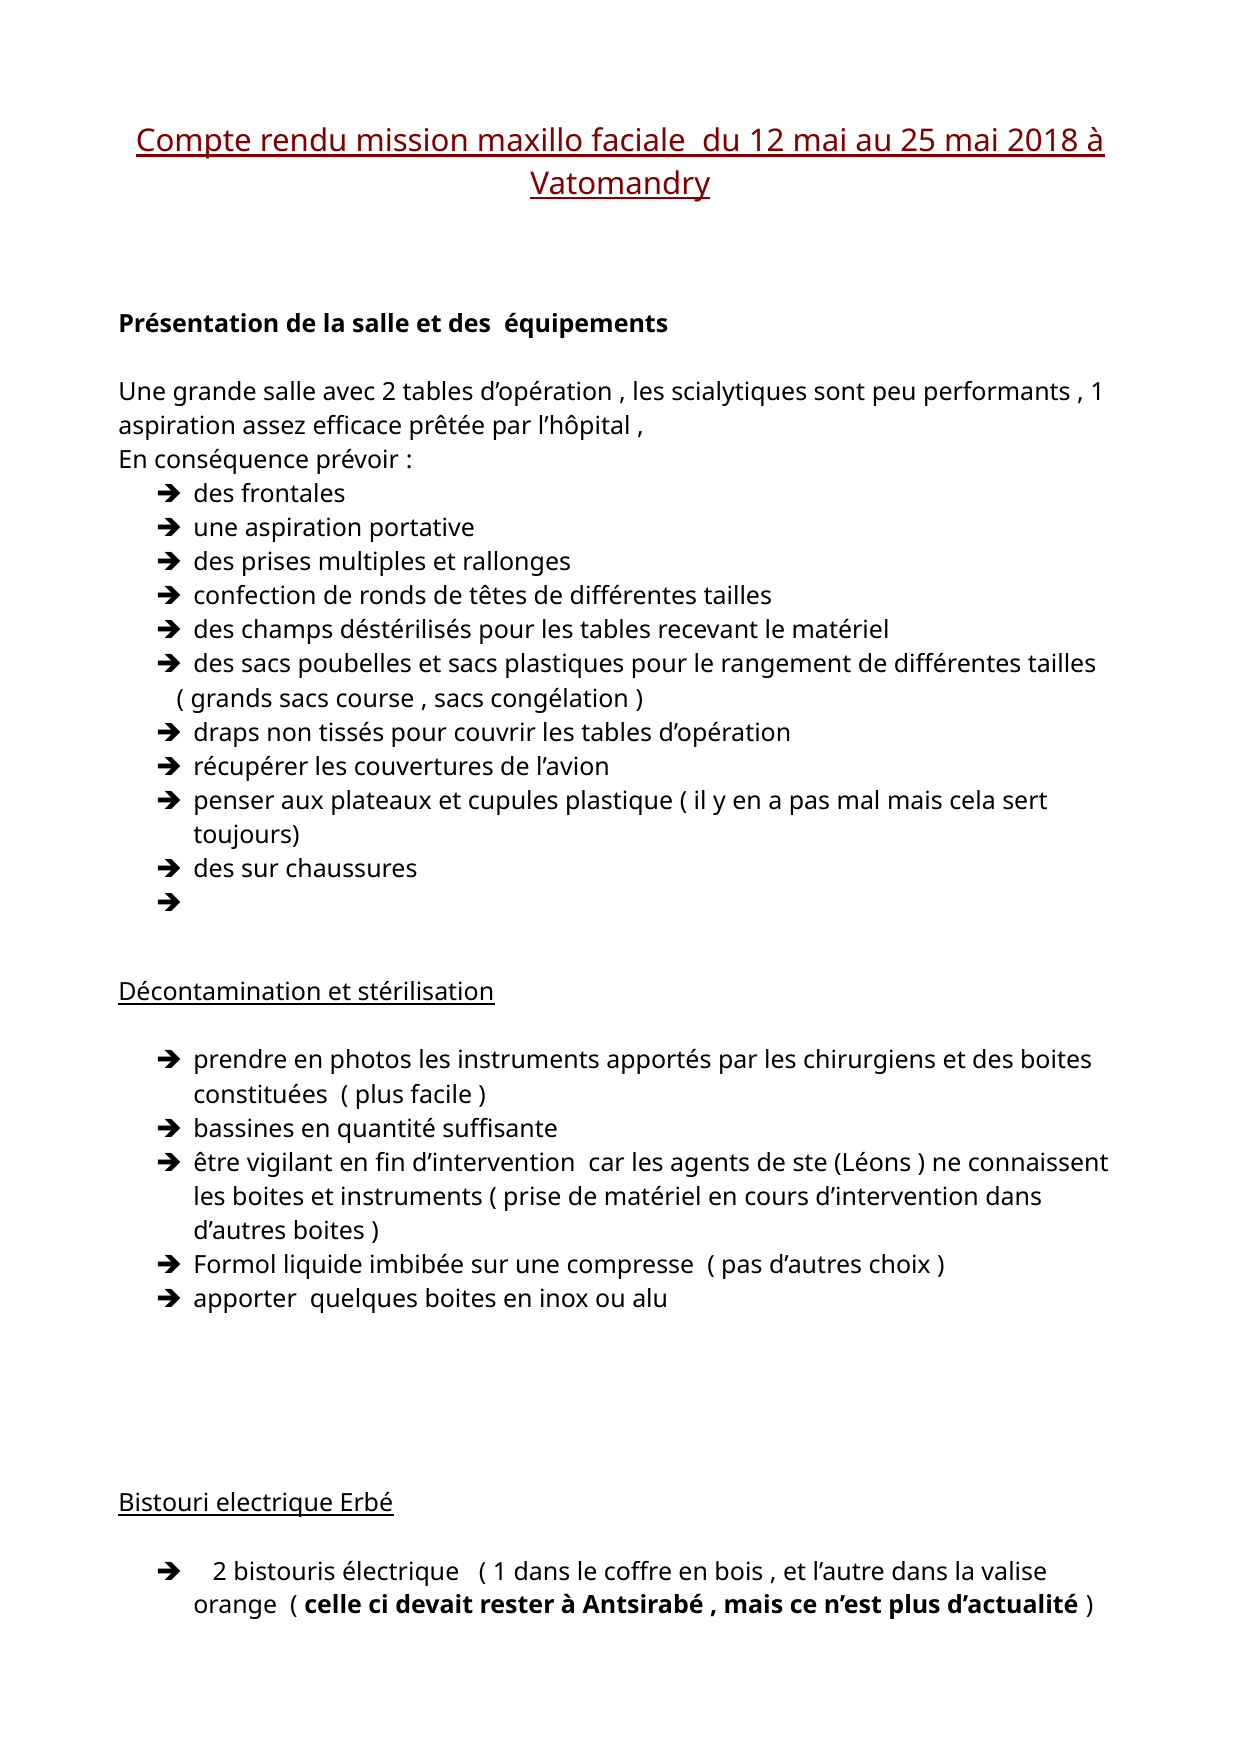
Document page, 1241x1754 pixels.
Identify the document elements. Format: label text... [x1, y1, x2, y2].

text Décontamination et stérilisation [118, 974, 1122, 1008]
text ( grands sacs course , sacs congélation ) [118, 680, 1122, 714]
list bassines en quantité suffisante [156, 1110, 1122, 1144]
list draps non tissés pour couvrir les tables d’opération [156, 714, 1122, 748]
list des prises multiples et rallonges [156, 544, 1122, 578]
text Présentation de la salle et des équipements [118, 306, 1122, 339]
list des champs déstérilisés pour les tables recevant le matériel [156, 612, 1122, 646]
list une aspiration portative [156, 510, 1122, 544]
list confection de ronds de têtes de différentes tailles [156, 578, 1122, 612]
list penser aux plateaux et cupules plastique ( il y en a pas mal mais cela sert toujours) [156, 782, 1122, 851]
text Une grande salle avec 2 tables d’opération , les scialytiques sont peu performants , 1 aspiration assez efficace prêtée par l’hôpital , [118, 374, 1122, 442]
list les boites et instruments ( prise de matériel en cours d’intervention dans d’autres boites ) [156, 1178, 1122, 1247]
list Formol liquide imbibée sur une compresse ( pas d’autres choix ) [156, 1247, 1122, 1281]
list apporter quelques boites en inox ou alu [156, 1281, 1122, 1315]
list des sur chaussures [156, 851, 1122, 884]
list des frontales [156, 476, 1122, 510]
list prendre en photos les instruments apportés par les chirurgiens et des boites constituées ( plus facile ) [156, 1042, 1122, 1110]
list être vigilant en fin d’intervention car les agents de ste (Léons ) ne connaissent [156, 1144, 1122, 1178]
text Compte rendu mission maxillo faciale du 12 mai au 25 mai 2018 à Vatomandry [118, 118, 1122, 203]
text Bistouri electrique Erbé [118, 1485, 1122, 1519]
list des sacs poubelles et sacs plastiques pour le rangement de différentes tailles [156, 646, 1122, 680]
list 2 bistouris électrique ( 1 dans le coffre en bois , et l’autre dans la valise orange ( celle ci devait rester à Antsirabé , mais ce n’est plus d’actualité ) [156, 1553, 1122, 1621]
list récupérer les couvertures de l’avion [156, 748, 1122, 782]
text En conséquence prévoir : [118, 442, 1122, 476]
